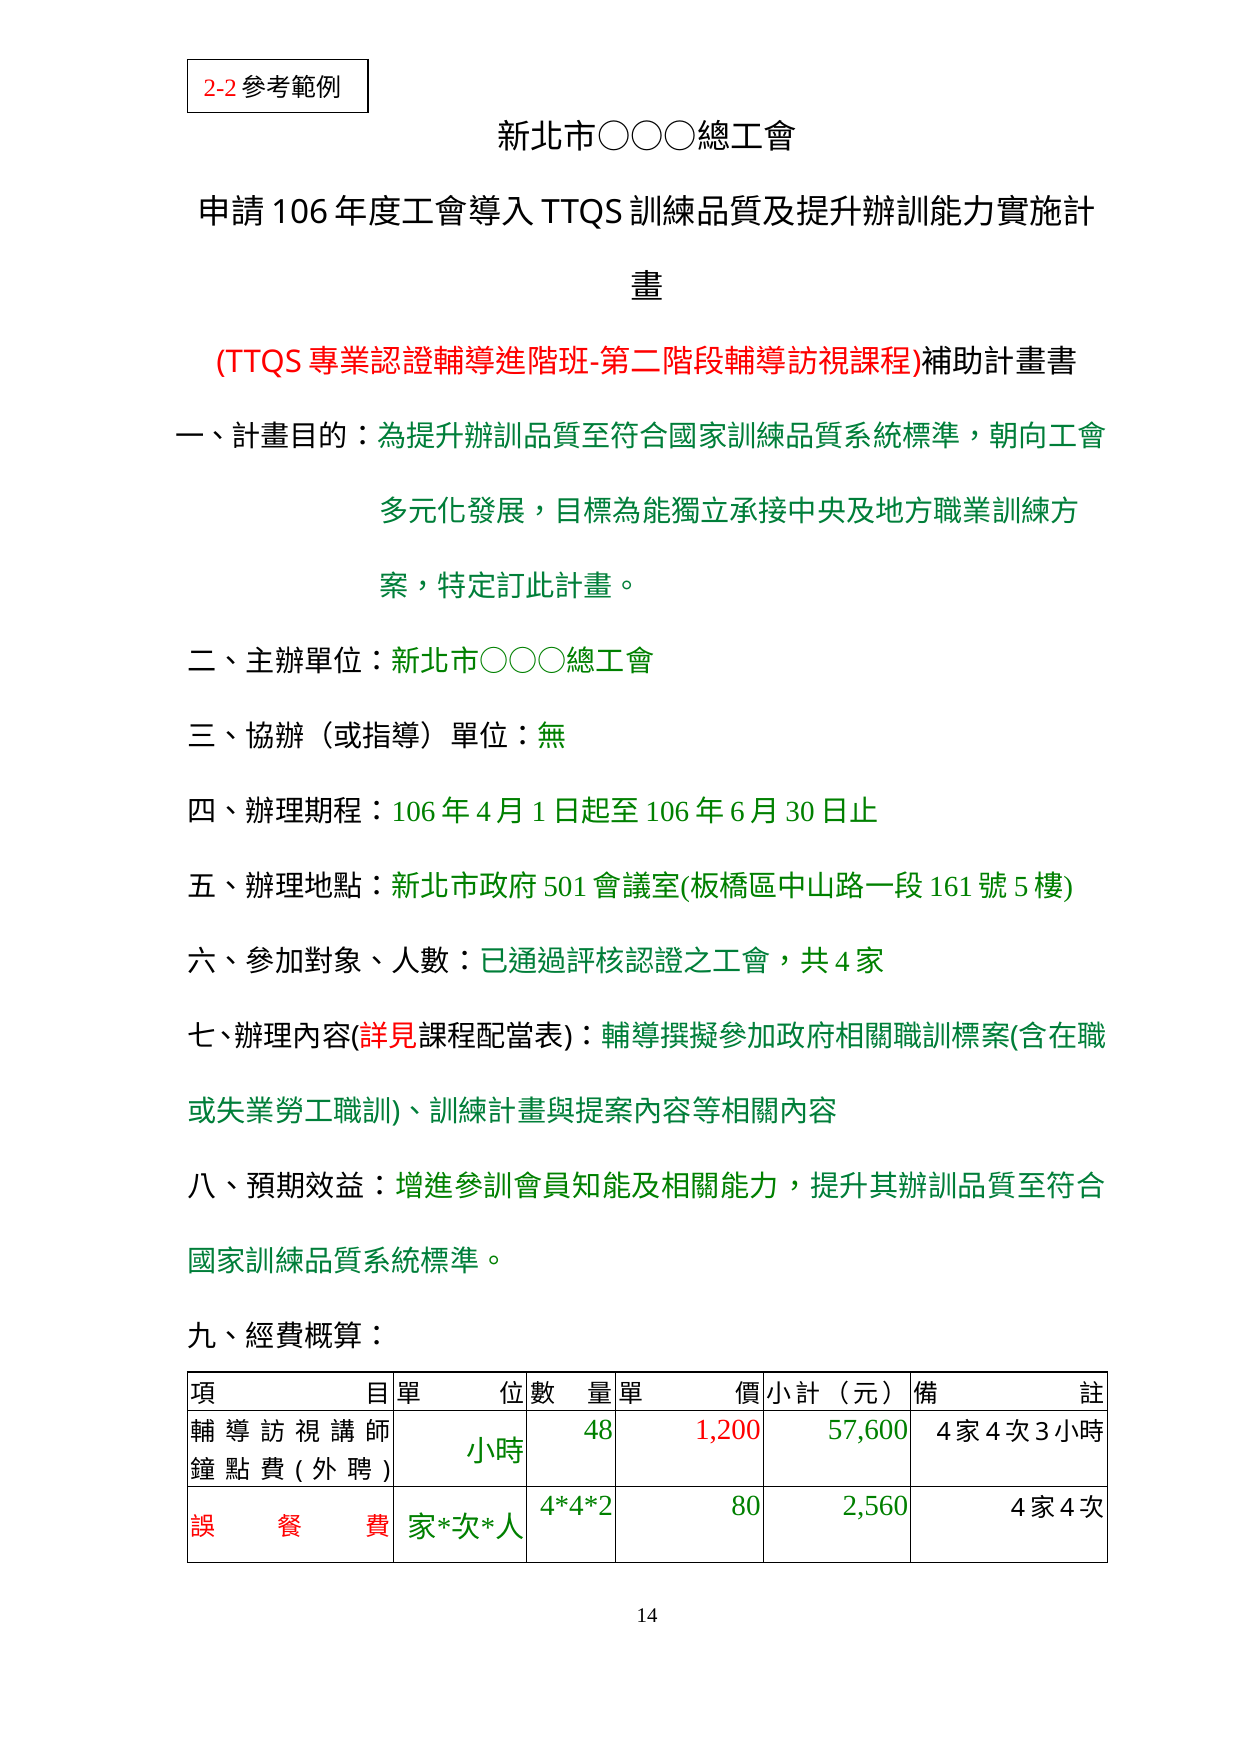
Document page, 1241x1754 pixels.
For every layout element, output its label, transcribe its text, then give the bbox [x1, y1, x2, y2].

table_cell 80 [616, 1487, 763, 1562]
text 2-2參考範例 [203, 68, 352, 104]
table_cell 48 [527, 1411, 615, 1486]
table_header 單價 [616, 1373, 763, 1410]
text 新北市○○○總工會 [188, 60, 367, 112]
text 四、辦理期程：106年4月1日起至106年6月30日止 [187, 771, 1106, 846]
table_cell 輔導訪視講師 鐘點費(外聘) [188, 1411, 393, 1486]
text 五、辦理地點：新北市政府501會議室(板橋區中山路一段161號5樓) [187, 846, 1106, 921]
table_cell 家*次*人 [394, 1487, 526, 1562]
table_cell 1,200 [616, 1411, 763, 1486]
text 新北市○○○總工會 [187, 96, 1106, 171]
table_header 單位 [394, 1373, 526, 1410]
table_cell 4*4*2 [527, 1487, 615, 1562]
table_cell 4家4次3小時 [911, 1411, 1107, 1486]
table_header 項目 [188, 1373, 393, 1410]
table_header 小計（元） [764, 1373, 910, 1410]
table_cell 57,600 [764, 1411, 910, 1486]
text 八、預期效益：增進參訓會員知能及相關能力，提升其辦訓品質至符合國家訓練品質系統標準。 [187, 1146, 1106, 1296]
text 七、辦理內容(詳見課程配當表)：輔導撰擬參加政府相關職訓標案(含在職或失業勞工職訓)、訓練計畫與提案內容等相關內容 [187, 996, 1106, 1146]
table_cell 2,560 [764, 1487, 910, 1562]
table_cell 4家4次 [911, 1487, 1107, 1562]
text 二、主辦單位：新北市○○○總工會 [187, 621, 1106, 696]
table_header 數量 [527, 1373, 615, 1410]
table_cell 誤餐費 [188, 1487, 393, 1562]
text 一、計畫目的：為提升辦訓品質至符合國家訓練品質系統標準，朝向工會多元化發展，目標為能獨立承接中央及地方職業訓練方案，特定訂此計畫。 [175, 396, 1106, 621]
text 六、參加對象、人數：已通過評核認證之工會，共4家 [187, 921, 1106, 996]
table_header 備註 [911, 1373, 1107, 1410]
text 申請106年度工會導入TTQS訓練品質及提升辦訓能力實施計畫 [187, 171, 1106, 321]
text (TTQS專業認證輔導進階班-第二階段輔導訪視課程)補助計畫書 [187, 321, 1106, 396]
text 九、經費概算： [187, 1296, 1106, 1371]
table_cell 小時 [394, 1411, 526, 1486]
text 三、協辦（或指導）單位：無 [187, 696, 1106, 771]
